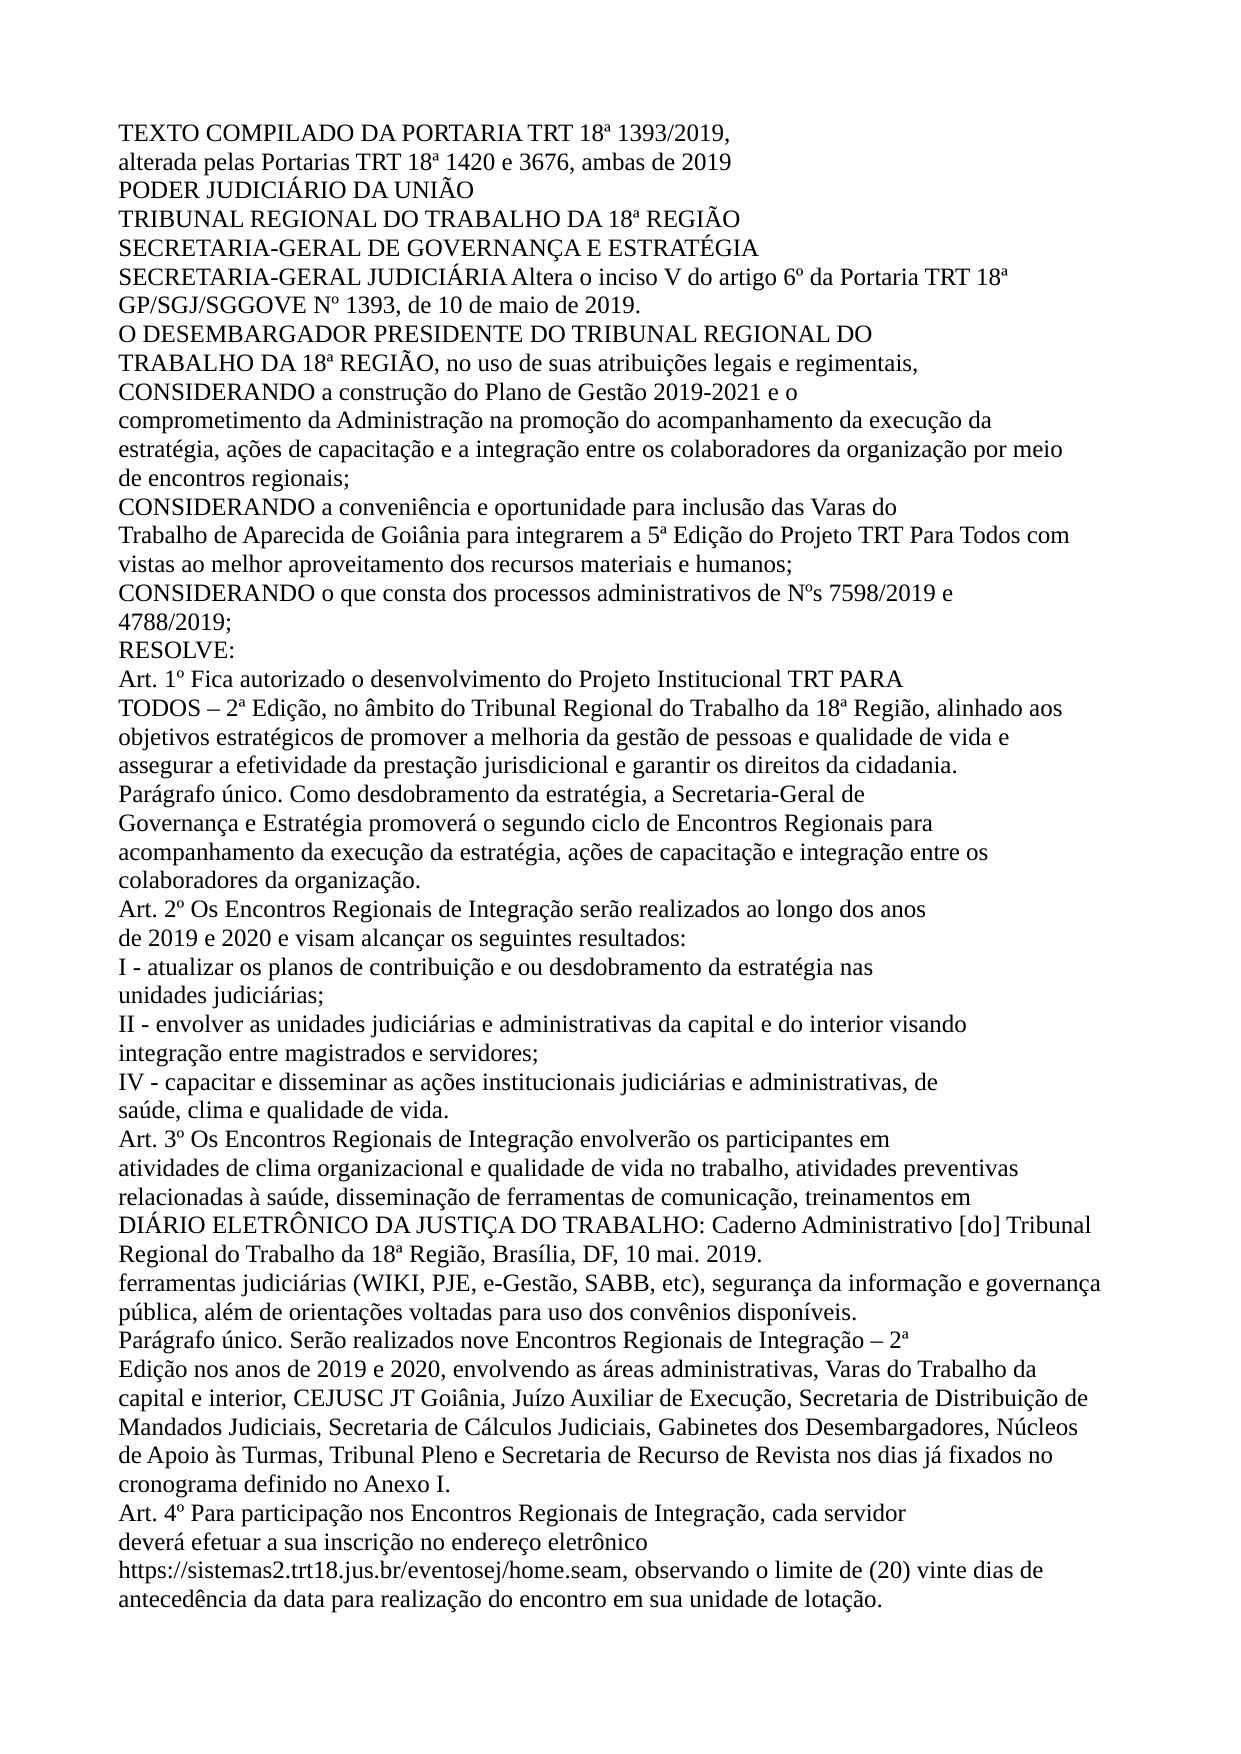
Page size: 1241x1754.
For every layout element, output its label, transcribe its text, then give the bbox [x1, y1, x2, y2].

text antecedência da data para realização do encontro em sua unidade de lotação. [118, 1584, 1122, 1613]
text CONSIDERANDO o que consta dos processos administrativos de Nºs 7598/2019 e [118, 578, 1122, 607]
text ferramentas judiciárias (WIKI, PJE, e-Gestão, SABB, etc), segurança da informação e governança [118, 1268, 1122, 1297]
text pública, além de orientações voltadas para uso dos convênios disponíveis. [118, 1297, 1122, 1326]
text SECRETARIA-GERAL DE GOVERNANÇA E ESTRATÉGIA [118, 233, 1122, 262]
text TRABALHO DA 18ª REGIÃO, no uso de suas atribuições legais e regimentais, [118, 348, 1122, 377]
text I - atualizar os planos de contribuição e ou desdobramento da estratégia nas [118, 952, 1122, 981]
text saúde, clima e qualidade de vida. [118, 1096, 1122, 1124]
text Edição nos anos de 2019 e 2020, envolvendo as áreas administrativas, Varas do Trabalho da [118, 1354, 1122, 1383]
text CONSIDERANDO a construção do Plano de Gestão 2019-2021 e o [118, 377, 1122, 406]
text SECRETARIA-GERAL JUDICIÁRIA Altera o inciso V do artigo 6º da Portaria TRT 18ª [118, 262, 1122, 291]
text Trabalho de Aparecida de Goiânia para integrarem a 5ª Edição do Projeto TRT Para Todos com [118, 521, 1122, 549]
text IV - capacitar e disseminar as ações institucionais judiciárias e administrativas, de [118, 1067, 1122, 1096]
text de Apoio às Turmas, Tribunal Pleno e Secretaria de Recurso de Revista nos dias já fixados no [118, 1441, 1122, 1469]
text vistas ao melhor aproveitamento dos recursos materiais e humanos; [118, 549, 1122, 578]
text PODER JUDICIÁRIO DA UNIÃO [118, 176, 1122, 204]
text Governança e Estratégia promoverá o segundo ciclo de Encontros Regionais para [118, 808, 1122, 837]
text de encontros regionais; [118, 463, 1122, 492]
text Mandados Judiciais, Secretaria de Cálculos Judiciais, Gabinetes dos Desembargadores, Núcleos [118, 1412, 1122, 1441]
text colaboradores da organização. [118, 866, 1122, 894]
text relacionadas à saúde, disseminação de ferramentas de comunicação, treinamentos em [118, 1182, 1122, 1211]
text DIÁRIO ELETRÔNICO DA JUSTIÇA DO TRABALHO: Caderno Administrativo [do] Tribunal Regional do Trabalho da 18ª Região, Brasília, DF, 10 mai. 2019. [118, 1211, 1122, 1268]
text Art. 2º Os Encontros Regionais de Integração serão realizados ao longo dos anos [118, 894, 1122, 923]
text Art. 1º Fica autorizado o desenvolvimento do Projeto Institucional TRT PARA [118, 664, 1122, 693]
text 4788/2019; [118, 607, 1122, 636]
text CONSIDERANDO a conveniência e oportunidade para inclusão das Varas do [118, 492, 1122, 521]
text Parágrafo único. Como desdobramento da estratégia, a Secretaria-Geral de [118, 779, 1122, 808]
text RESOLVE: [118, 636, 1122, 664]
text II - envolver as unidades judiciárias e administrativas da capital e do interior visando [118, 1009, 1122, 1038]
text atividades de clima organizacional e qualidade de vida no trabalho, atividades preventivas [118, 1153, 1122, 1182]
text acompanhamento da execução da estratégia, ações de capacitação e integração entre os [118, 837, 1122, 866]
text deverá efetuar a sua inscrição no endereço eletrônico [118, 1527, 1122, 1556]
text TRIBUNAL REGIONAL DO TRABALHO DA 18ª REGIÃO [118, 204, 1122, 233]
text Art. 4º Para participação nos Encontros Regionais de Integração, cada servidor [118, 1498, 1122, 1527]
text cronograma definido no Anexo I. [118, 1469, 1122, 1498]
text TODOS – 2ª Edição, no âmbito do Tribunal Regional do Trabalho da 18ª Região, alinhado aos [118, 693, 1122, 722]
text TEXTO COMPILADO DA PORTARIA TRT 18ª 1393/2019, [118, 118, 1122, 147]
text estratégia, ações de capacitação e a integração entre os colaboradores da organização por meio [118, 434, 1122, 463]
text https://sistemas2.trt18.jus.br/eventosej/home.seam, observando o limite de (20) vinte dias de [118, 1556, 1122, 1584]
text O DESEMBARGADOR PRESIDENTE DO TRIBUNAL REGIONAL DO [118, 319, 1122, 348]
text integração entre magistrados e servidores; [118, 1038, 1122, 1067]
text objetivos estratégicos de promover a melhoria da gestão de pessoas e qualidade de vida e [118, 722, 1122, 751]
text Parágrafo único. Serão realizados nove Encontros Regionais de Integração – 2ª [118, 1326, 1122, 1354]
text unidades judiciárias; [118, 981, 1122, 1009]
text alterada pelas Portarias TRT 18ª 1420 e 3676, ambas de 2019 [118, 147, 1122, 176]
text capital e interior, CEJUSC JT Goiânia, Juízo Auxiliar de Execução, Secretaria de Distribuição de [118, 1383, 1122, 1412]
text GP/SGJ/SGGOVE Nº 1393, de 10 de maio de 2019. [118, 291, 1122, 319]
text Art. 3º Os Encontros Regionais de Integração envolverão os participantes em [118, 1124, 1122, 1153]
text comprometimento da Administração na promoção do acompanhamento da execução da [118, 406, 1122, 434]
text assegurar a efetividade da prestação jurisdicional e garantir os direitos da cidadania. [118, 751, 1122, 779]
text de 2019 e 2020 e visam alcançar os seguintes resultados: [118, 923, 1122, 952]
